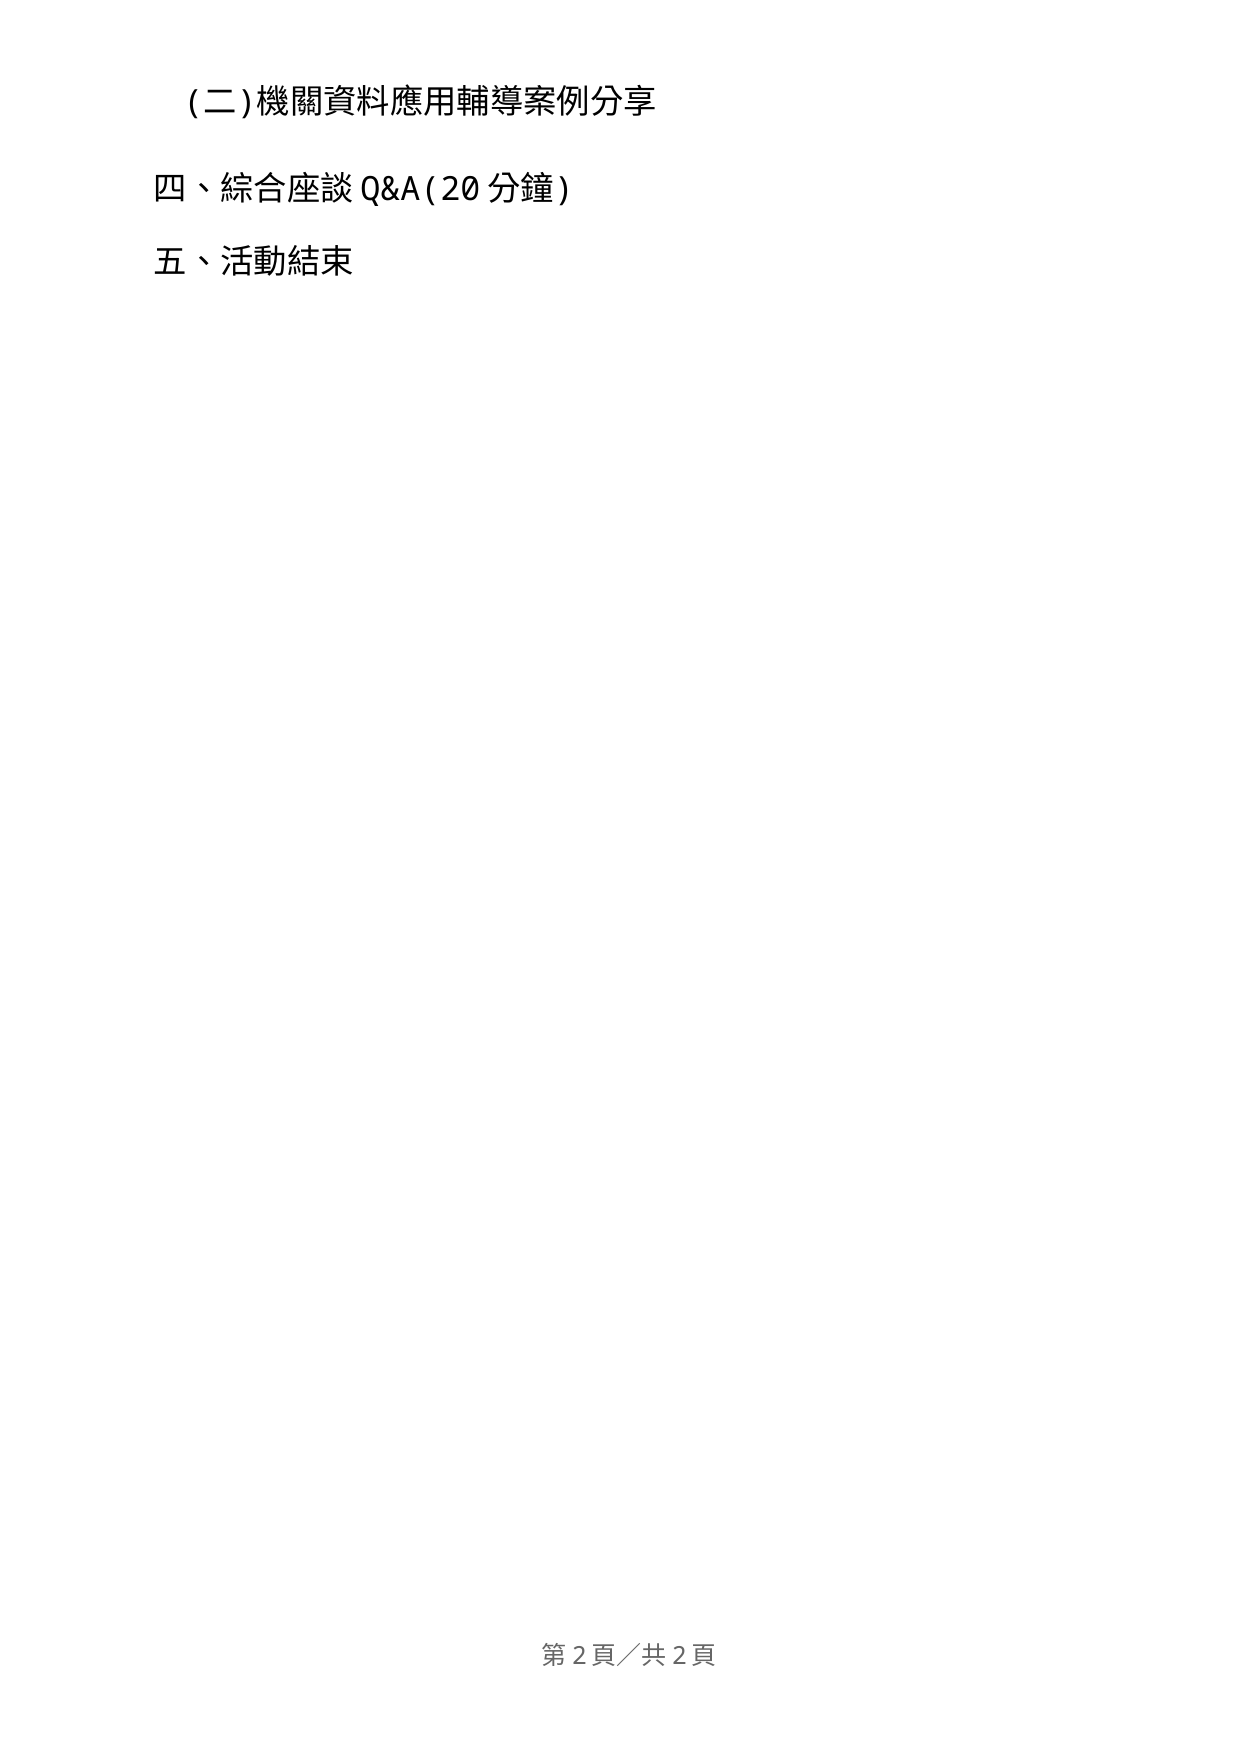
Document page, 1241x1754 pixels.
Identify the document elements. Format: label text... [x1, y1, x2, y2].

list 機關資料應用輔導案例分享 [183, 75, 1175, 123]
list 活動結束 [153, 235, 1140, 283]
list 綜合座談Q&A(20分鐘) [153, 162, 1140, 211]
